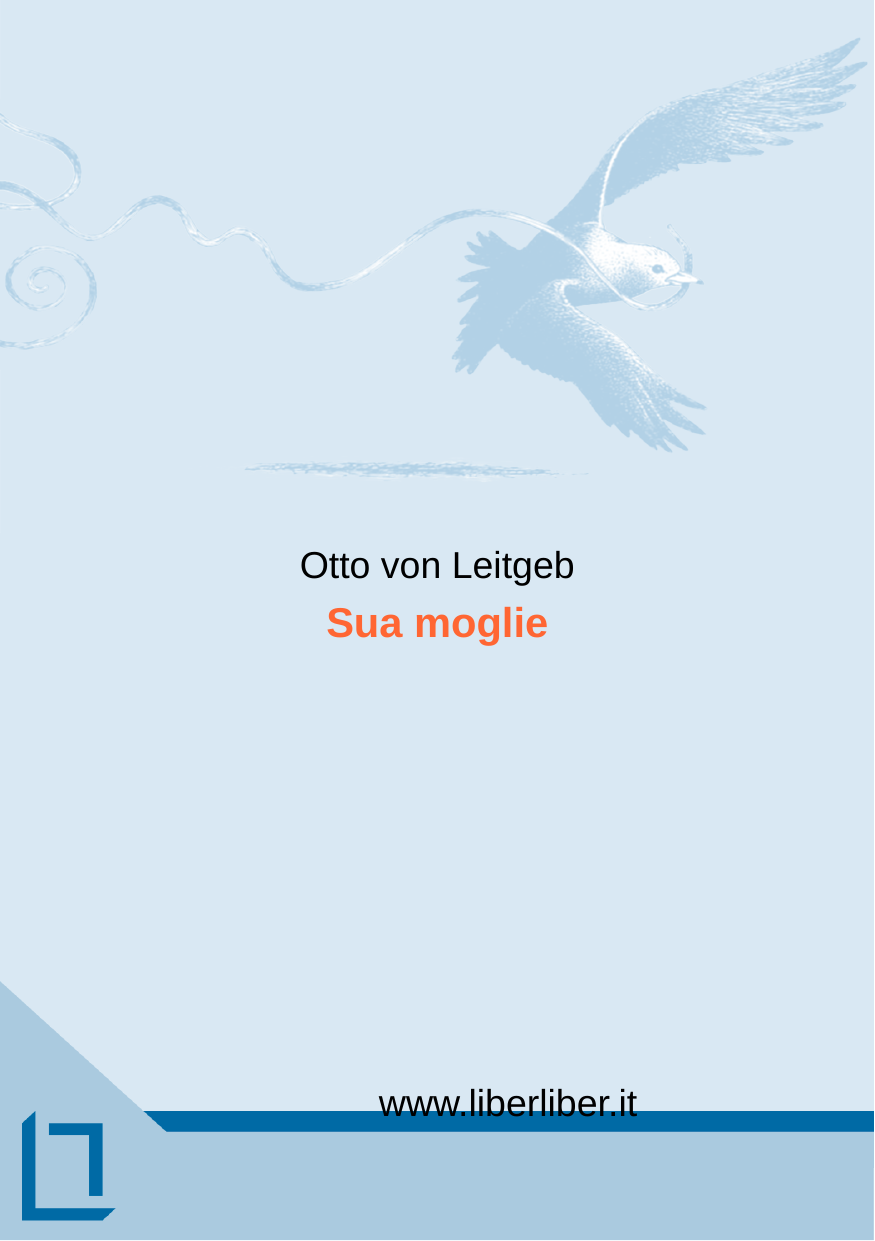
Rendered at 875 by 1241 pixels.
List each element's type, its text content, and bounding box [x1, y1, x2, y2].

picture [0, 0, 874, 1241]
text Sua moglie [94, 598, 779, 646]
text Otto von Leitgeb [94, 543, 779, 586]
text www.liberliber.it [331, 1081, 685, 1124]
